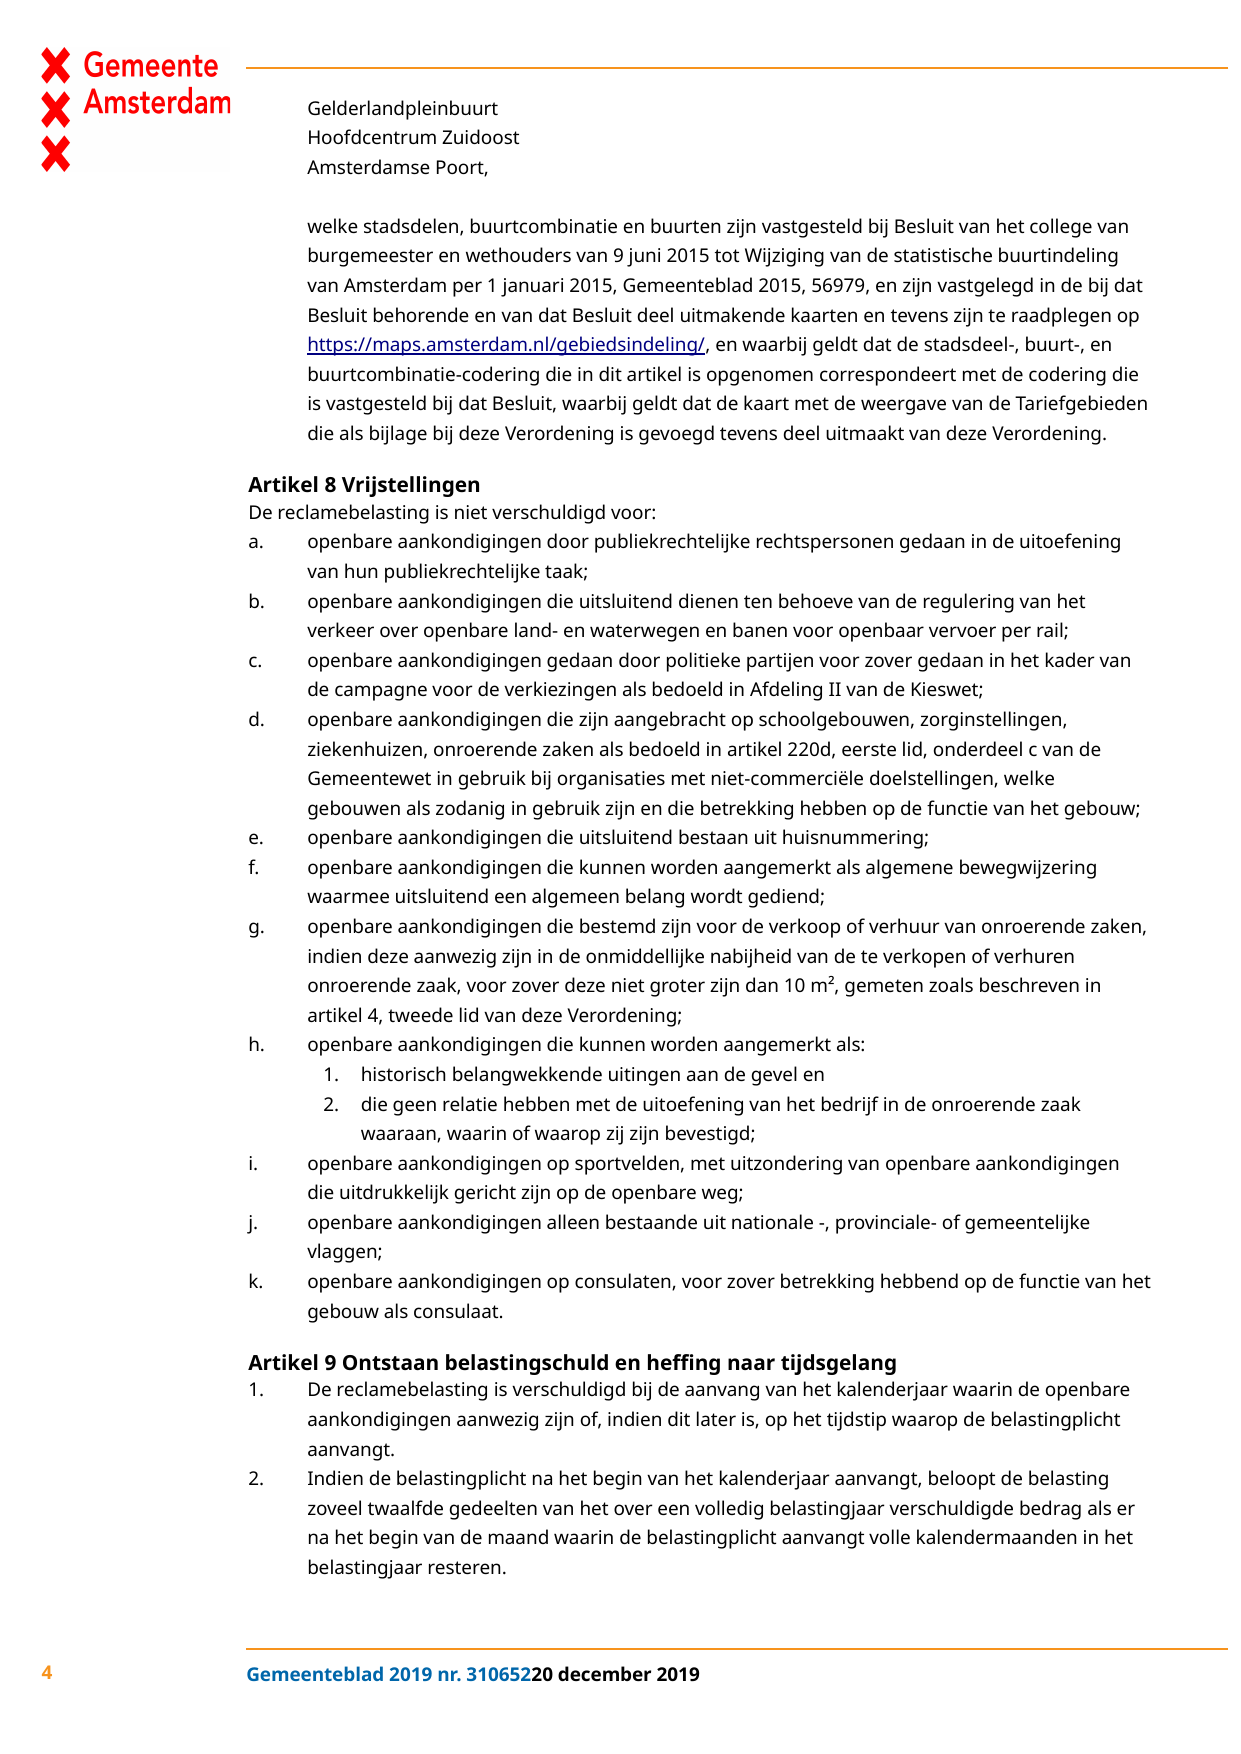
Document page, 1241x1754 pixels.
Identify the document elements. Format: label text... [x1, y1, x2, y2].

list openbare aankondigingen die zijn aangebracht op schoolgebouwen, zorginstellingen, ziekenhuizen, onroerende zaken als bedoeld in artikel 220d, eerste lid, onderdeel c van de Gemeentewet in gebruik bij organisaties met niet-commerciële doelstellingen, welke gebouwen als zodanig in gebruik zijn en die betrekking hebben op de functie van het gebouw; [248, 706, 1152, 821]
list openbare aankondigingen op consulaten, voor zover betrekking hebbend op de functie van het gebouw als consulaat. [248, 1268, 1152, 1323]
picture [41, 47, 231, 172]
list De reclamebelasting is verschuldigd bij de aanvang van het kalenderjaar waarin de openbare aankondigingen aanwezig zijn of, indien dit later is, op het tijdstip waarop de belastingplicht aanvangt. [248, 1377, 1152, 1462]
text De reclamebelasting is niet verschuldigd voor: [248, 499, 1152, 525]
list welke stadsdelen, buurtcombinatie en buurten zijn vastgesteld bij Besluit van het college van burgemeester en wethouders van 9 juni 2015 tot Wijziging van de statistische buurtindeling van Amsterdam per 1 januari 2015, Gemeenteblad 2015, 56979, en zijn vastgelegd in de bij dat Besluit behorende en van dat Besluit deel uitmakende kaarten en tevens zijn te raadplegen op https://maps.amsterdam.nl/gebiedsindeling/, en waarbij geldt dat de stadsdeel-, buurt-, en buurtcombinatie-codering die in dit artikel is opgenomen correspondeert met de codering die is vastgesteld bij dat Besluit, waarbij geldt dat de kaart met de weergave van de Tariefgebieden die als bijlage bij deze Verordening is gevoegd tevens deel uitmaakt van deze Verordening. [248, 213, 1152, 446]
list openbare aankondigingen gedaan door politieke partijen voor zover gedaan in het kader van de campagne voor de verkiezingen als bedoeld in Afdeling II van de Kieswet; [248, 647, 1152, 702]
list Amsterdamse Poort, [248, 154, 1152, 180]
list openbare aankondigingen die uitsluitend bestaan uit huisnummering; [248, 824, 1152, 850]
list openbare aankondigingen die bestemd zijn voor de verkoop of verhuur van onroerende zaken, indien deze aanwezig zijn in de onmiddellijke nabijheid van de te verkopen of verhuren onroerende zaak, voor zover deze niet groter zijn dan 10 m², gemeten zoals beschreven in artikel 4, tweede lid van deze Verordening; [248, 913, 1152, 1028]
list openbare aankondigingen die uitsluitend dienen ten behoeve van de regulering van het verkeer over openbare land- en waterwegen en banen voor openbaar vervoer per rail; [248, 588, 1152, 643]
list Indien de belastingplicht na het begin van het kalenderjaar aanvangt, beloopt de belasting zoveel twaalfde gedeelten van het over een volledig belastingjaar verschuldigde bedrag als er na het begin van de maand waarin de belastingplicht aanvangt volle kalendermaanden in het belastingjaar resteren. [248, 1465, 1152, 1580]
list Gelderlandpleinbuurt [248, 95, 1152, 121]
text Artikel 8 Vrijstellingen [248, 471, 1152, 499]
list openbare aankondigingen die kunnen worden aangemerkt als algemene bewegwijzering waarmee uitsluitend een algemeen belang wordt gediend; [248, 854, 1152, 909]
list die geen relatie hebben met de uitoefening van het bedrijf in de onroerende zaak waaraan, waarin of waarop zij zijn bevestigd; [323, 1091, 1152, 1146]
list openbare aankondigingen door publiekrechtelijke rechtspersonen gedaan in de uitoefening van hun publiekrechtelijke taak; [248, 529, 1152, 584]
list historisch belangwekkende uitingen aan de gevel en [323, 1061, 1152, 1087]
list Hoofdcentrum Zuidoost [248, 124, 1152, 150]
list openbare aankondigingen op sportvelden, met uitzondering van openbare aankondigingen die uitdrukkelijk gericht zijn op de openbare weg; [248, 1150, 1152, 1205]
text Artikel 9 Ontstaan belastingschuld en heffing naar tijdsgelang [248, 1348, 1152, 1377]
list openbare aankondigingen alleen bestaande uit nationale -, provinciale- of gemeentelijke vlaggen; [248, 1209, 1152, 1264]
list openbare aankondigingen die kunnen worden aangemerkt als: [248, 1032, 1152, 1057]
